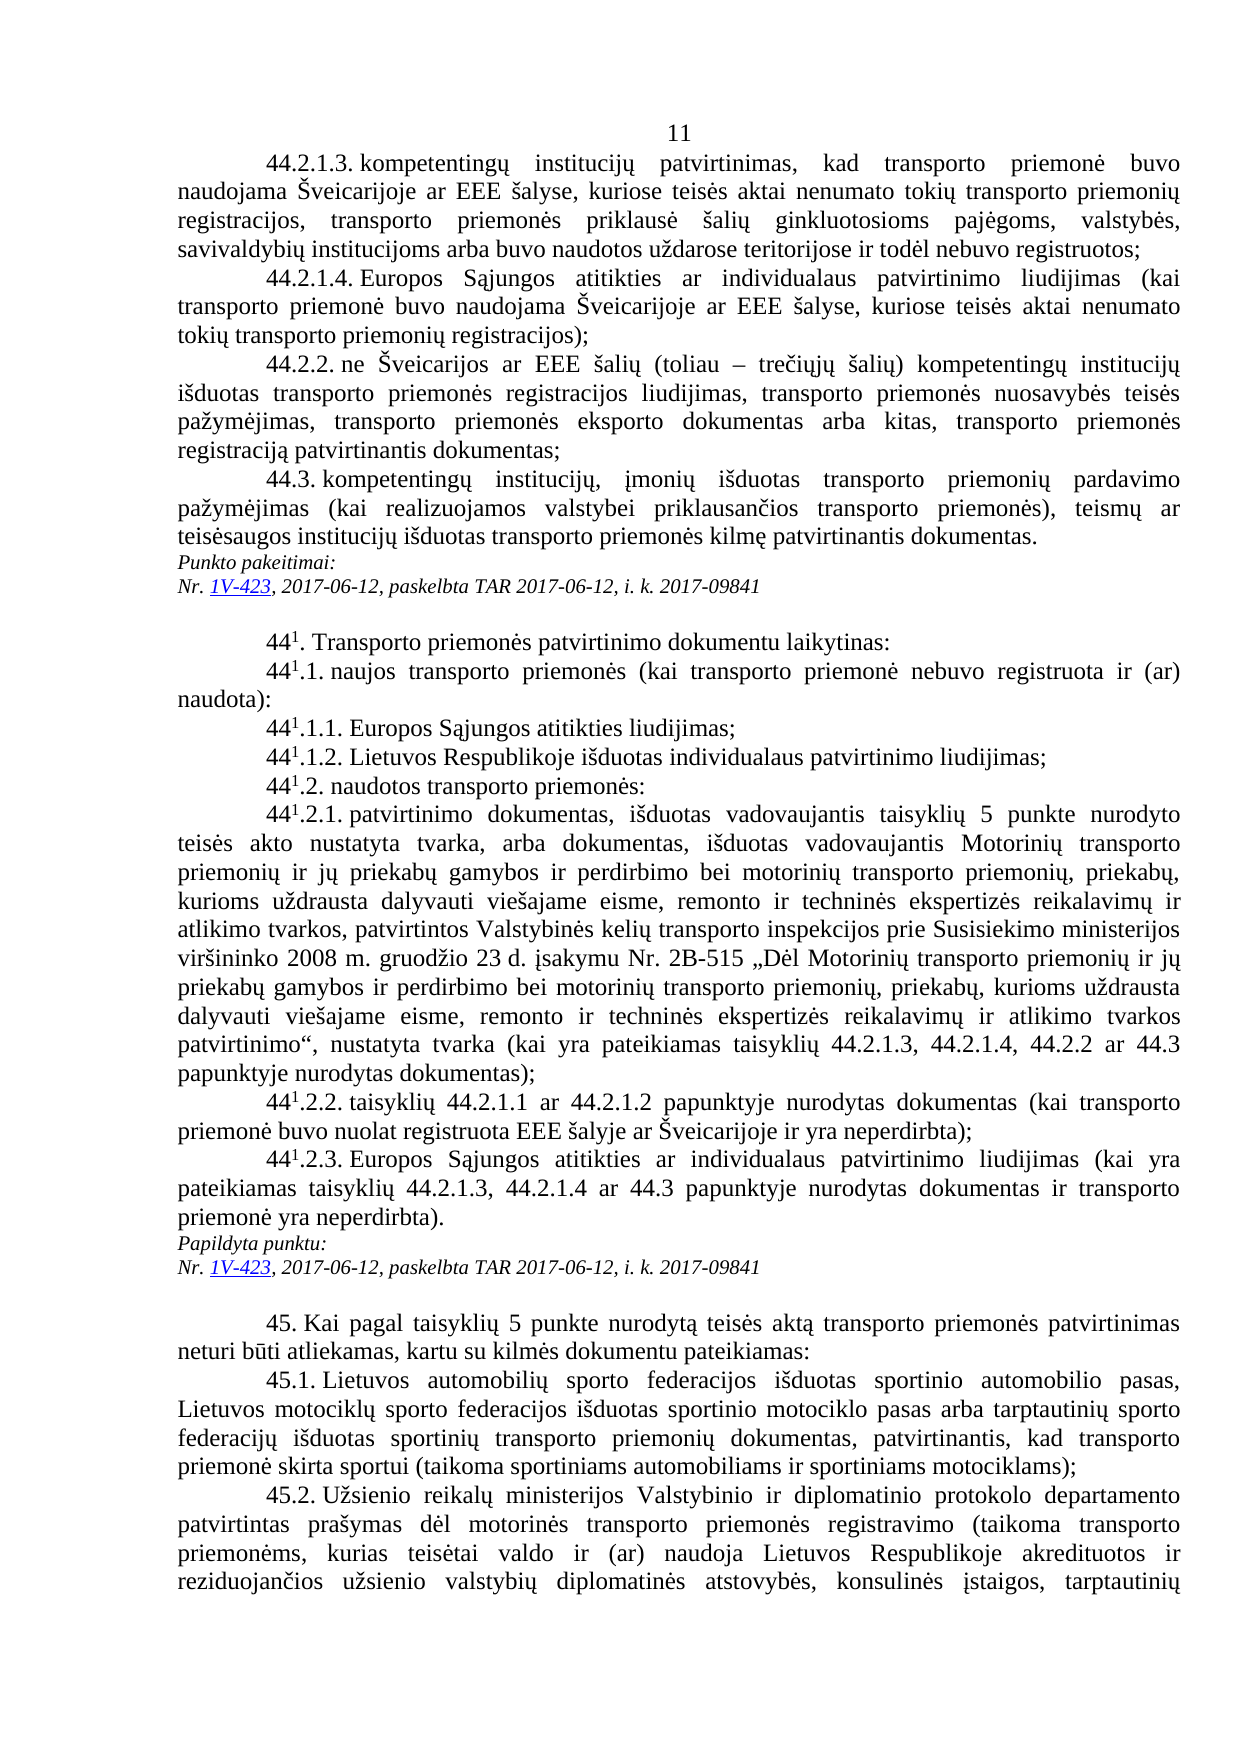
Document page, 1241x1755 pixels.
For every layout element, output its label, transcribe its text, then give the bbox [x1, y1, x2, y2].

text Punkto pakeitimai: [177, 550, 1181, 574]
text Papildyta punktu: [177, 1231, 1181, 1255]
text 44.2.1.3. kompetentingų institucijų patvirtinimas, kad transporto priemonė buvo naudojama Šveicarijoje ar EEE šalyse, kuriose teisės aktai nenumato tokių transporto priemonių registracijos, transporto priemonės priklausė šalių ginkluotosioms pajėgoms, valstybės, savivaldybių institucijoms arba buvo naudotos uždarose teritorijose ir todėl nebuvo registruotos; [177, 148, 1181, 263]
text 441.2.1. patvirtinimo dokumentas, išduotas vadovaujantis taisyklių 5 punkte nurodyto teisės akto nustatyta tvarka, arba dokumentas, išduotas vadovaujantis Motorinių transporto priemonių ir jų priekabų gamybos ir perdirbimo bei motorinių transporto priemonių, priekabų, kurioms uždrausta dalyvauti viešajame eisme, remonto ir techninės ekspertizės reikalavimų ir atlikimo tvarkos, patvirtintos Valstybinės kelių transporto inspekcijos prie Susisiekimo ministerijos viršininko 2008 m. gruodžio 23 d. įsakymu Nr. 2B-515 „Dėl Motorinių transporto priemonių ir jų priekabų gamybos ir perdirbimo bei motorinių transporto priemonių, priekabų, kurioms uždrausta dalyvauti viešajame eisme, remonto ir techninės ekspertizės reikalavimų ir atlikimo tvarkos patvirtinimo“, nustatyta tvarka (kai yra pateikiamas taisyklių 44.2.1.3, 44.2.1.4, 44.2.2 ar 44.3 papunktyje nurodytas dokumentas); [177, 799, 1181, 1087]
text 441.2. naudotos transporto priemonės: [177, 771, 1181, 799]
text Nr. 1V-423, 2017-06-12, paskelbta TAR 2017-06-12, i. k. 2017-09841 [177, 1255, 1181, 1279]
text 45.1. Lietuvos automobilių sporto federacijos išduotas sportinio automobilio pasas, Lietuvos motociklų sporto federacijos išduotas sportinio motociklo pasas arba tarptautinių sporto federacijų išduotas sportinių transporto priemonių dokumentas, patvirtinantis, kad transporto priemonė skirta sportui (taikoma sportiniams automobiliams ir sportiniams motociklams); [177, 1365, 1181, 1480]
text 44.2.1.4. Europos Sąjungos atitikties ar individualaus patvirtinimo liudijimas (kai transporto priemonė buvo naudojama Šveicarijoje ar EEE šalyse, kuriose teisės aktai nenumato tokių transporto priemonių registracijos); [177, 263, 1181, 349]
text 441.2.2. taisyklių 44.2.1.1 ar 44.2.1.2 papunktyje nurodytas dokumentas (kai transporto priemonė buvo nuolat registruota EEE šalyje ar Šveicarijoje ir yra neperdirbta); [177, 1087, 1181, 1144]
text 44.3. kompetentingų institucijų, įmonių išduotas transporto priemonių pardavimo pažymėjimas (kai realizuojamos valstybei priklausančios transporto priemonės), teismų ar teisėsaugos institucijų išduotas transporto priemonės kilmę patvirtinantis dokumentas. [177, 464, 1181, 550]
text 45. Kai pagal taisyklių 5 punkte nurodytą teisės aktą transporto priemonės patvirtinimas neturi būti atliekamas, kartu su kilmės dokumentu pateikiamas: [177, 1308, 1181, 1365]
text 44.2.2. ne Šveicarijos ar EEE šalių (toliau – trečiųjų šalių) kompetentingų institucijų išduotas transporto priemonės registracijos liudijimas, transporto priemonės nuosavybės teisės pažymėjimas, transporto priemonės eksporto dokumentas arba kitas, transporto priemonės registraciją patvirtinantis dokumentas; [177, 349, 1181, 464]
text 441.1.2. Lietuvos Respublikoje išduotas individualaus patvirtinimo liudijimas; [177, 742, 1181, 771]
text 441.2.3. Europos Sąjungos atitikties ar individualaus patvirtinimo liudijimas (kai yra pateikiamas taisyklių 44.2.1.3, 44.2.1.4 ar 44.3 papunktyje nurodytas dokumentas ir transporto priemonė yra neperdirbta). [177, 1144, 1181, 1231]
text 441.1.1. Europos Sąjungos atitikties liudijimas; [177, 713, 1181, 742]
text 441. Transporto priemonės patvirtinimo dokumentu laikytinas: [177, 627, 1181, 656]
text Nr. 1V-423, 2017-06-12, paskelbta TAR 2017-06-12, i. k. 2017-09841 [177, 574, 1181, 598]
text 441.1. naujos transporto priemonės (kai transporto priemonė nebuvo registruota ir (ar) naudota): [177, 656, 1181, 713]
text 45.2. Užsienio reikalų ministerijos Valstybinio ir diplomatinio protokolo departamento patvirtintas prašymas dėl motorinės transporto priemonės registravimo (taikoma transporto priemonėms, kurias teisėtai valdo ir (ar) naudoja Lietuvos Respublikoje akredituotos ir reziduojančios užsienio valstybių diplomatinės atstovybės, konsulinės įstaigos, tarptautinių [177, 1480, 1181, 1595]
